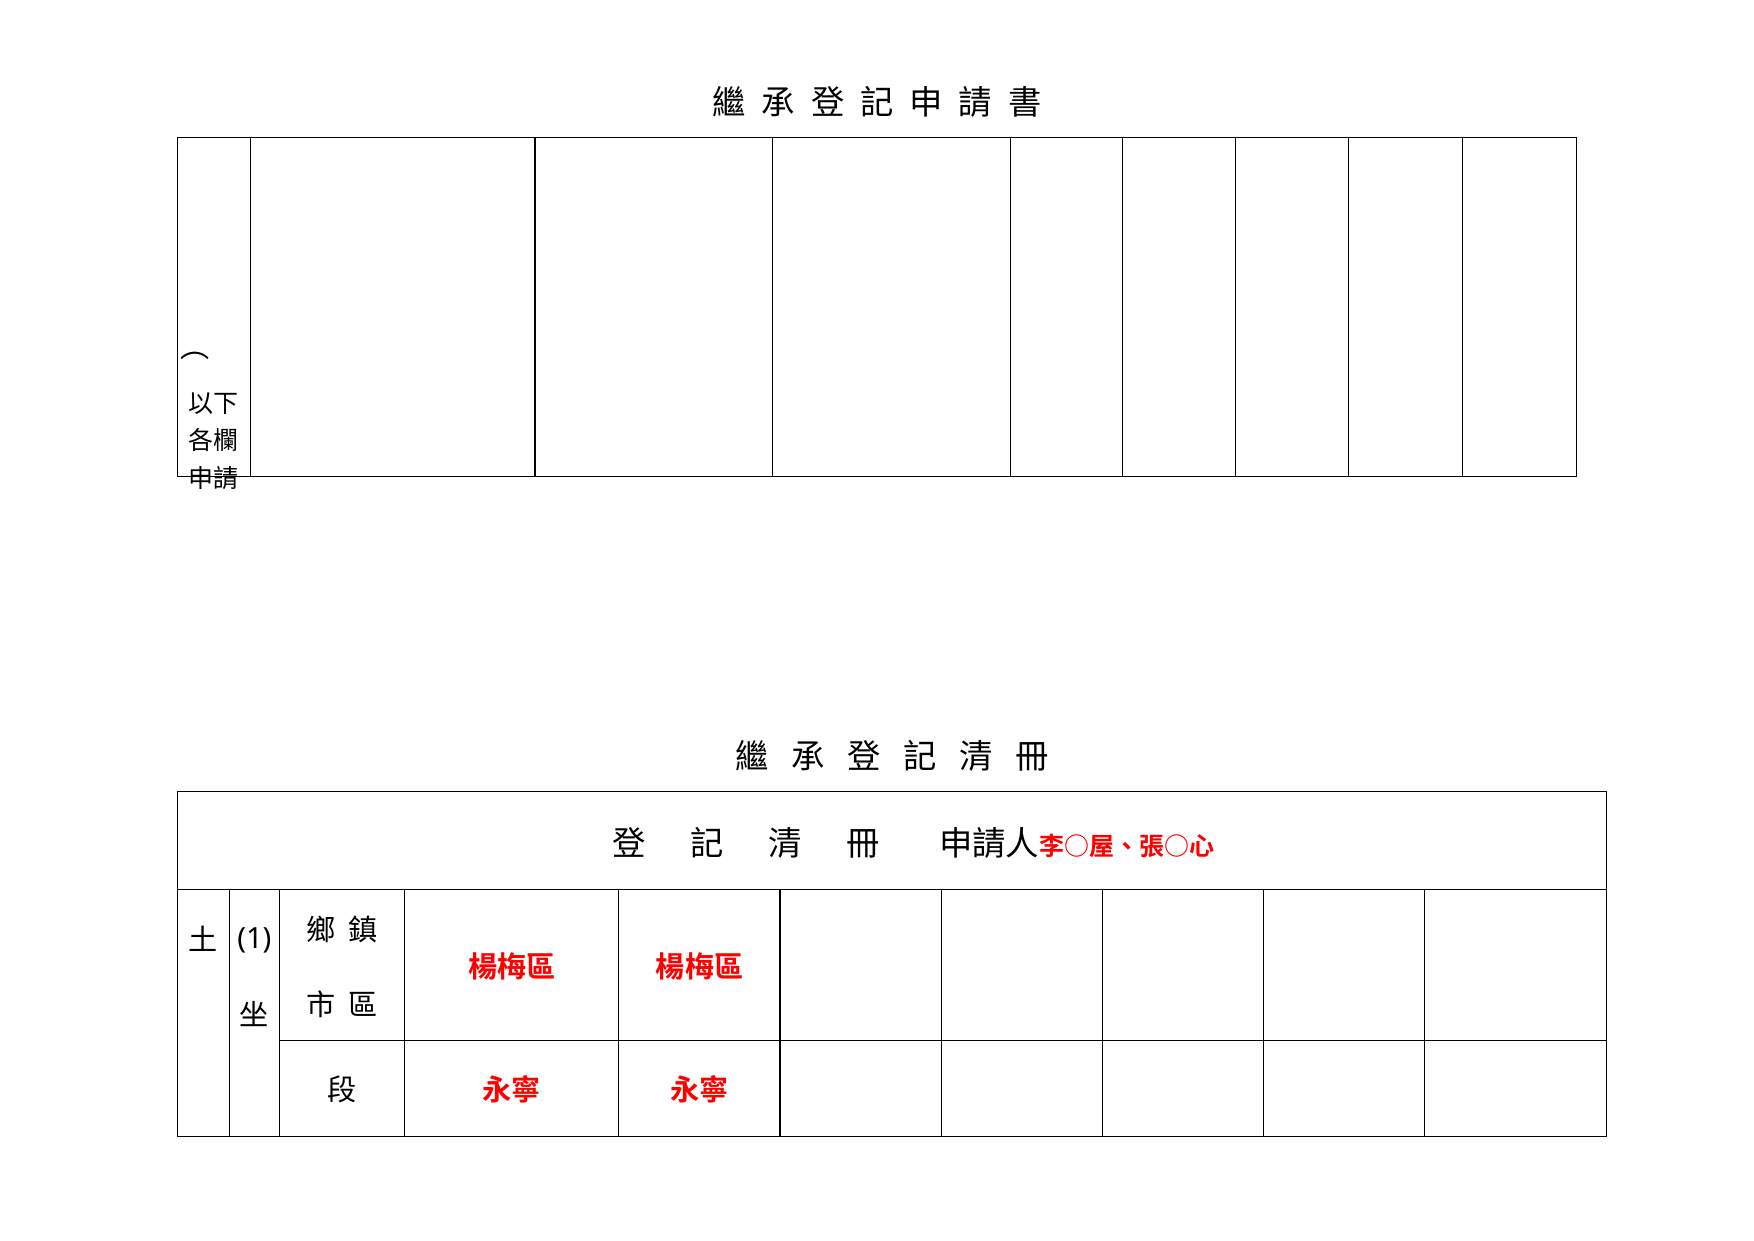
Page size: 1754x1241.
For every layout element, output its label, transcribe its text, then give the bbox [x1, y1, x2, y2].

table_cell 登 記 清 冊 申請人李○屋、張○心 [178, 792, 1606, 889]
table_cell (1) 坐 [230, 890, 279, 1136]
table_cell 段 [280, 1041, 404, 1136]
table_cell [773, 138, 1010, 476]
table_cell 楊梅區 [619, 890, 779, 1040]
table_cell [1103, 890, 1263, 1040]
table_cell [1123, 138, 1235, 476]
table_cell [942, 890, 1102, 1040]
table_cell [942, 1041, 1102, 1136]
table_cell [251, 138, 534, 476]
table_cell [1349, 138, 1462, 476]
table_cell [781, 1041, 941, 1136]
table_cell [1425, 1041, 1606, 1136]
table_header 繼承登記申請書 [177, 62, 1577, 137]
table_cell 鄉 鎮 市 區 [280, 890, 404, 1040]
table_cell [536, 138, 772, 476]
table_cell 土 地 標 示 [178, 890, 229, 1136]
table_cell [1236, 138, 1348, 476]
table_cell 本案處理經過情形︵ 以下各欄 申請人請勿填寫 ︶ [178, 138, 250, 476]
table_cell 楊梅區 [405, 890, 618, 1040]
table_cell [1103, 1041, 1263, 1136]
table_cell [1264, 1041, 1424, 1136]
table_cell [781, 890, 941, 1040]
table_cell 永寧 [405, 1041, 618, 1136]
table_cell [1264, 890, 1424, 1040]
table_cell [1011, 138, 1122, 476]
table_header 繼承登記清冊 [177, 716, 1606, 791]
table_cell [1463, 138, 1576, 476]
table_cell [1425, 890, 1606, 1040]
table_cell 永寧 [619, 1041, 779, 1136]
